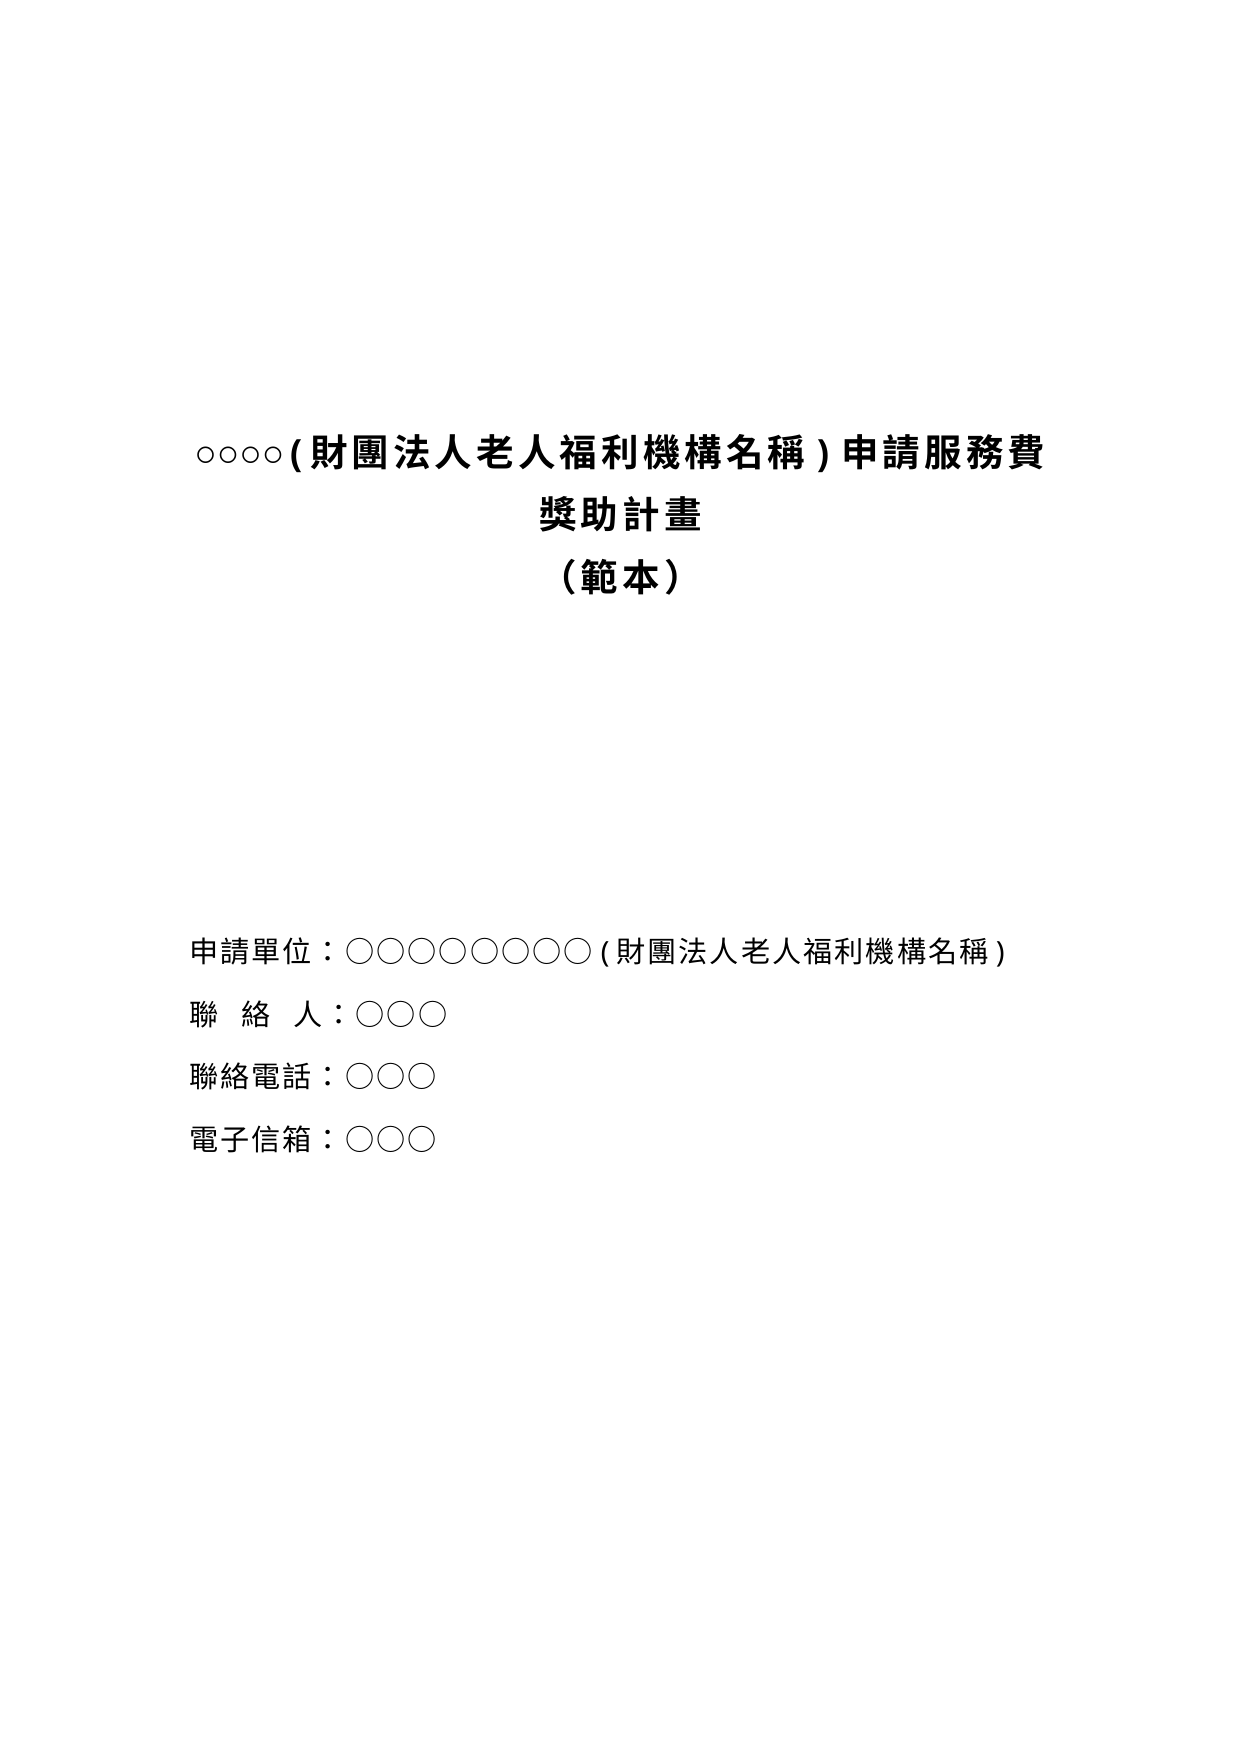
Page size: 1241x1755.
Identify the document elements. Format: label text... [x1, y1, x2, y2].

text 電子信箱：○○○ [188, 1096, 1052, 1158]
text ○○○○(財團法人老人福利機構名稱)申請服務費獎助計畫 [188, 408, 1052, 533]
text （範本） [188, 533, 1052, 596]
text 聯 絡 人：○○○ [188, 971, 1052, 1033]
text 申請單位：○○○○○○○○(財團法人老人福利機構名稱) [188, 908, 1052, 971]
text 聯絡電話：○○○ [188, 1033, 1052, 1096]
